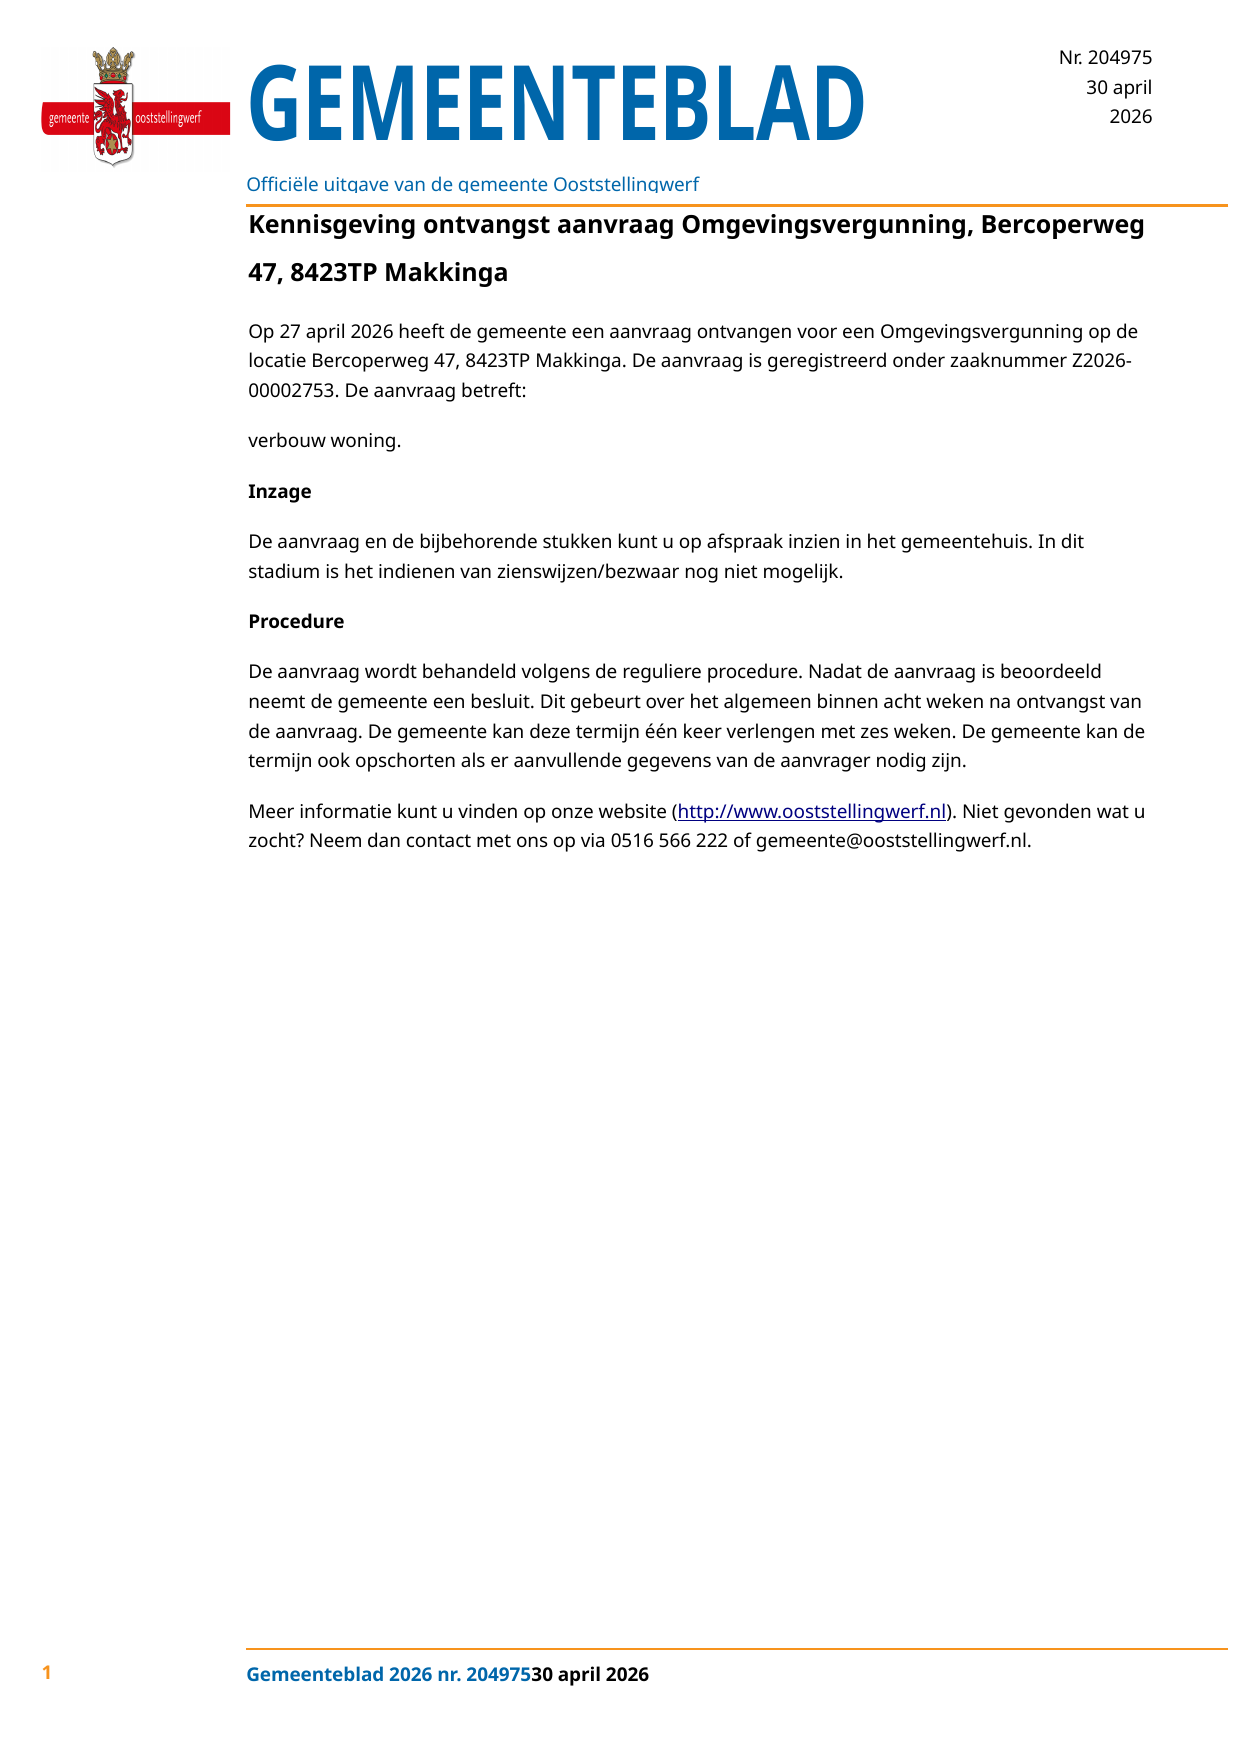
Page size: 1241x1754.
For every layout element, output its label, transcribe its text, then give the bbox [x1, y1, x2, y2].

text Kennisgeving ontvangst aanvraag Omgevingsvergunning, Bercoperweg 47, 8423TP Makkinga [248, 207, 1152, 288]
text verbouw woning. [248, 427, 1152, 453]
text Procedure [248, 608, 1152, 634]
text De aanvraag wordt behandeld volgens de reguliere procedure. Nadat de aanvraag is beoordeeld neemt de gemeente een besluit. Dit gebeurt over het algemeen binnen acht weken na ontvangst van de aanvraag. De gemeente kan deze termijn één keer verlengen met zes weken. De gemeente kan de termijn ook opschorten als er aanvullende gegevens van de aanvrager nodig zijn. [248, 659, 1152, 773]
text Inzage [248, 478, 1152, 504]
text De aanvraag en de bijbehorende stukken kunt u op afspraak inzien in het gemeentehuis. In dit stadium is het indienen van zienswijzen/bezwaar nog niet mogelijk. [248, 528, 1152, 584]
text Meer informatie kunt u vinden op onze website (http://www.ooststellingwerf.nl). Niet gevonden wat u zocht? Neem dan contact met ons op via 0516 566 222 of gemeente@ooststellingwerf.nl. [248, 798, 1152, 853]
picture [41, 47, 231, 172]
text Op 27 april 2026 heeft de gemeente een aanvraag ontvangen voor een Omgevingsvergunning op de locatie Bercoperweg 47, 8423TP Makkinga. De aanvraag is geregistreerd onder zaaknummer Z2026-00002753. De aanvraag betreft: [248, 318, 1152, 403]
